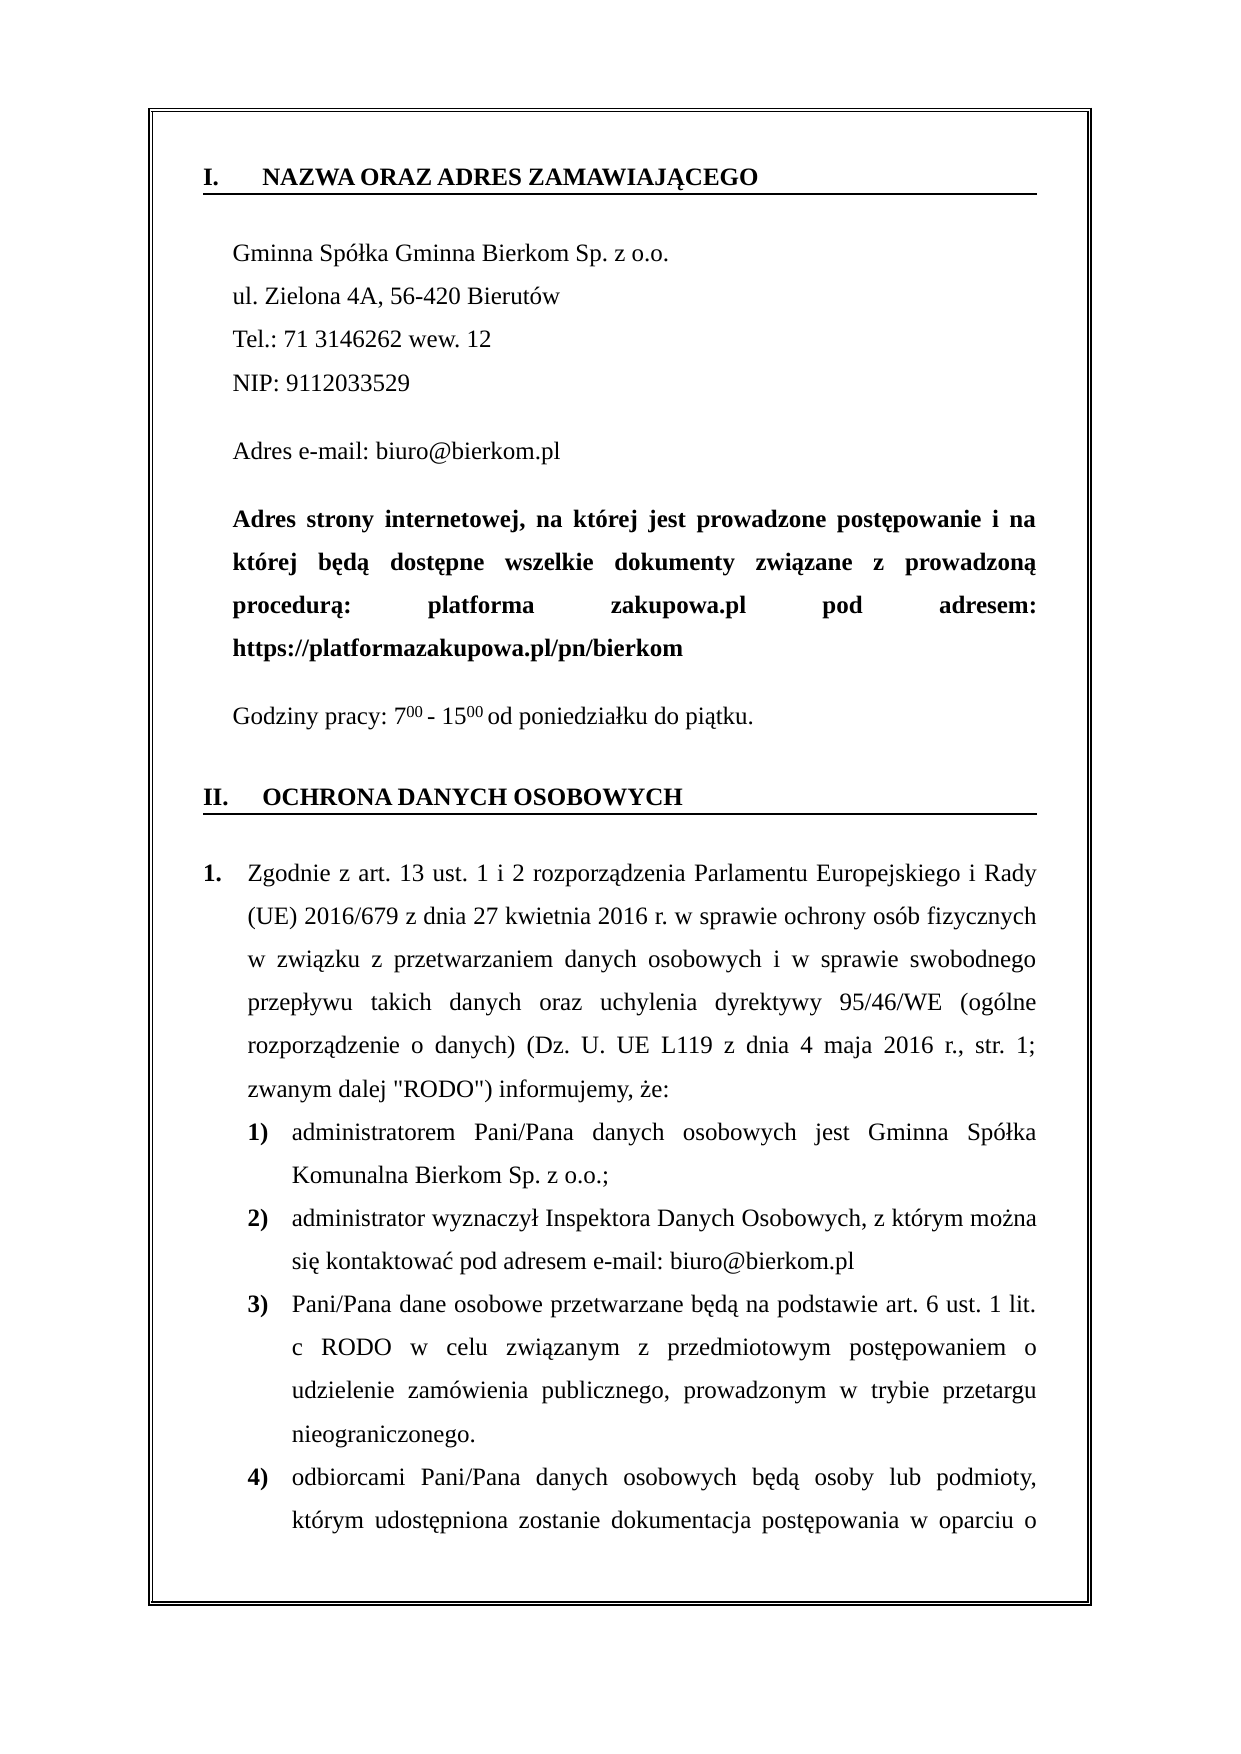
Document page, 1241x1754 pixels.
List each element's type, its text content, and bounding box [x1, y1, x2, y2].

text Gminna Spółka Gminna Bierkom Sp. z o.o. [232, 238, 1037, 267]
text Adres e-mail: biuro@bierkom.pl [232, 436, 1037, 464]
text II. OCHRONA DANYCH OSOBOWYCH [203, 782, 1037, 813]
text Godziny pracy: 700 - 1500 od poniedziałku do piątku. [232, 701, 1037, 730]
text NIP: 9112033529 [232, 368, 1037, 396]
text Tel.: 71 3146262 wew. 12 [232, 324, 1037, 353]
text 3) Pani/Pana dane osobowe przetwarzane będą na podstawie art. 6 ust. 1 lit. c RODO w celu związanym z przedmiotowym postępowaniem o udzielenie zamówienia publicznego, prowadzonym w trybie przetargu nieograniczonego. [247, 1289, 1037, 1447]
text I. NAZWA ORAZ ADRES ZAMAWIAJĄCEGO [203, 162, 1037, 193]
text Adres strony internetowej, na której jest prowadzone postępowanie i na której będą dostępne wszelkie dokumenty związane z prowadzoną procedurą: platforma zakupowa.pl pod adresem: https://platformazakupowa.pl/pn/bierkom [232, 504, 1037, 662]
text 4) odbiorcami Pani/Pana danych osobowych będą osoby lub podmioty, którym udostępniona zostanie dokumentacja postępowania w oparciu o [247, 1462, 1037, 1534]
text 2) administrator wyznaczył Inspektora Danych Osobowych, z którym można się kontaktować pod adresem e-mail: biuro@bierkom.pl [247, 1203, 1037, 1275]
text 1. Zgodnie z art. 13 ust. 1 i 2 rozporządzenia Parlamentu Europejskiego i Rady (UE) 2016/679 z dnia 27 kwietnia 2016 r. w sprawie ochrony osób fizycznych w związku z przetwarzaniem danych osobowych i w sprawie swobodnego przepływu takich danych oraz uchylenia dyrektywy 95/46/WE (ogólne rozporządzenie o danych) (Dz. U. UE L119 z dnia 4 maja 2016 r., str. 1; zwanym dalej "RODO") informujemy, że: [203, 858, 1037, 1102]
text 1) administratorem Pani/Pana danych osobowych jest Gminna Spółka Komunalna Bierkom Sp. z o.o.; [247, 1117, 1037, 1189]
text ul. Zielona 4A, 56-420 Bierutów [232, 281, 1037, 310]
